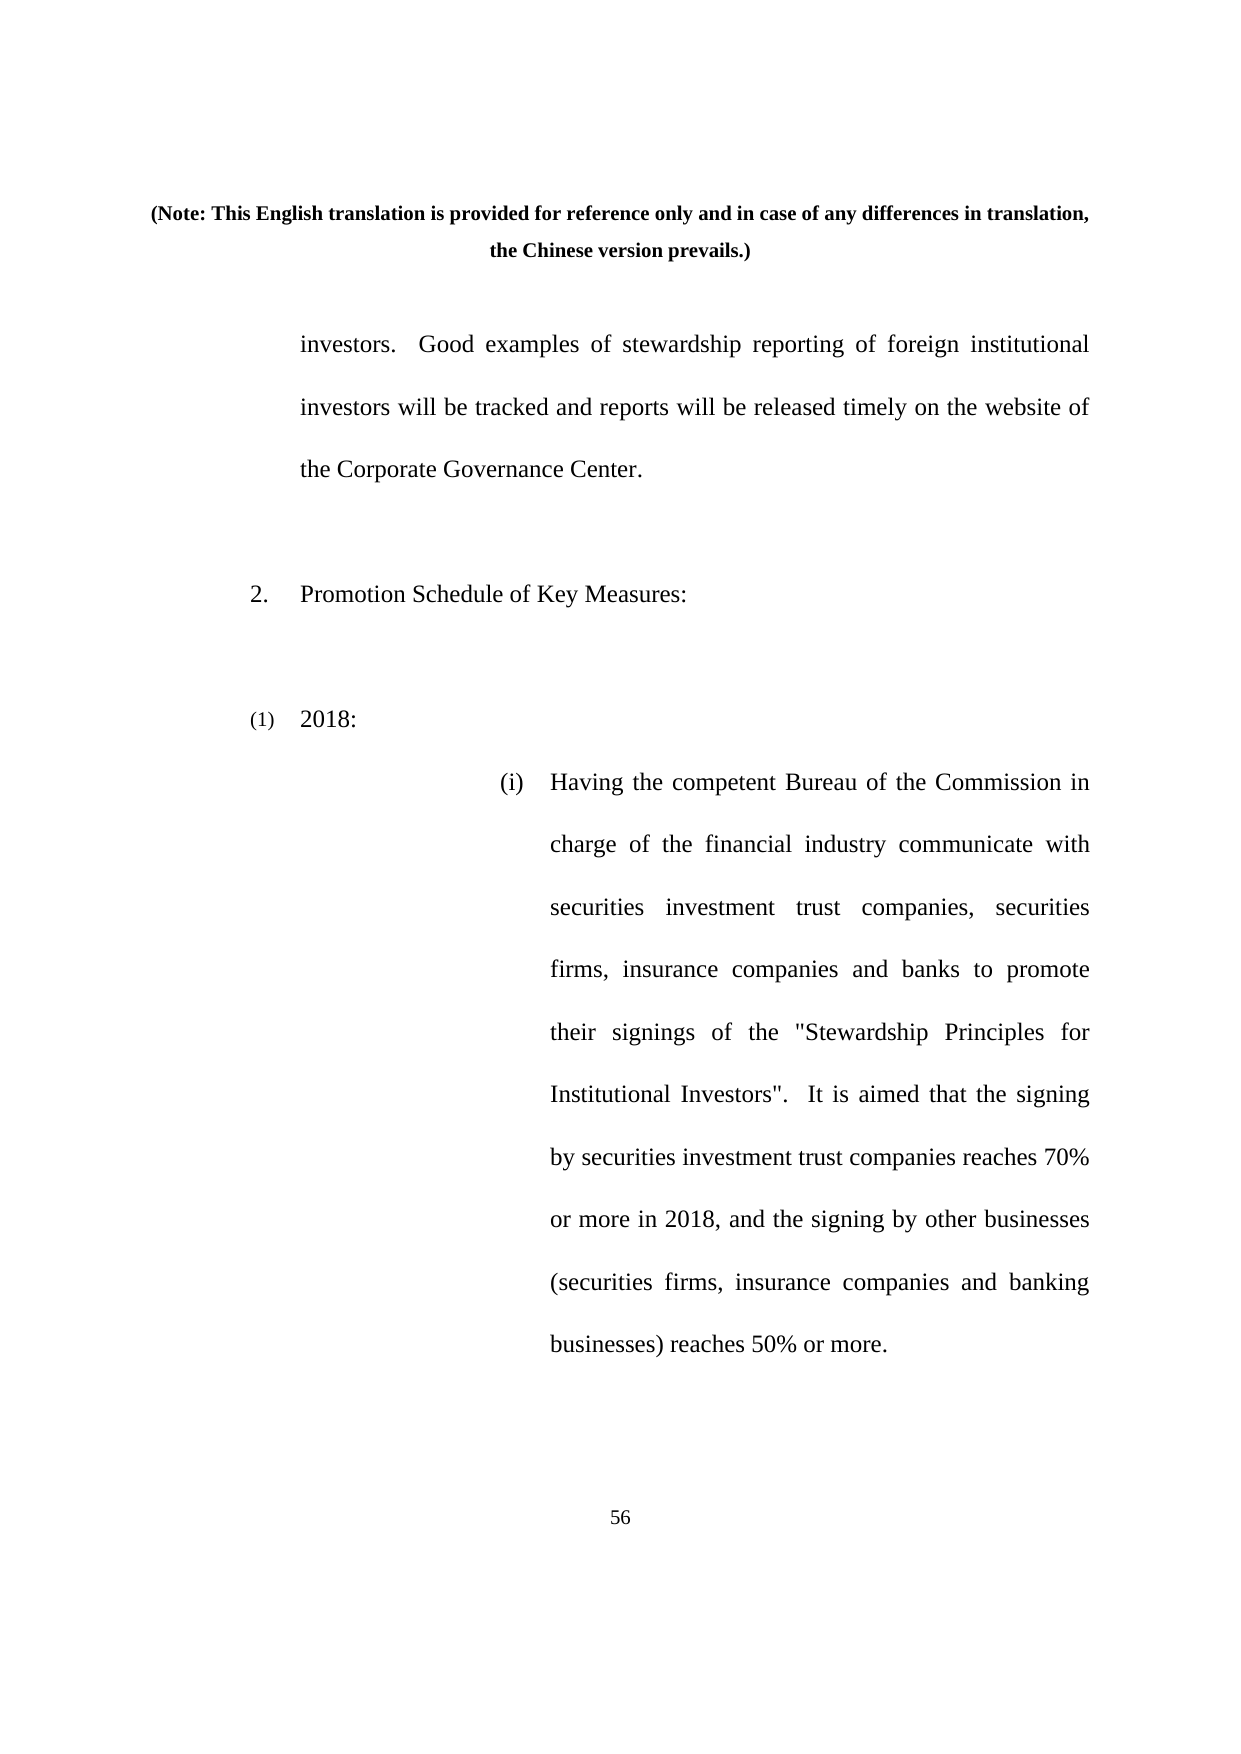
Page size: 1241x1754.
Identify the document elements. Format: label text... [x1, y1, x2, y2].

list Promotion Schedule of Key Measures: [250, 552, 1090, 614]
list Having the competent Bureau of the Commission in charge of the financial industry communicate with securities investment trust companies, securities firms, insurance companies and banks to promote their signings of the "Stewardship Principles for Institutional Investors". It is aimed that the signing by securities investment trust companies reaches 70% or more in 2018, and the signing by other businesses (securities firms, insurance companies and banking businesses) reaches 50% or more. [500, 739, 1090, 1364]
list investors. Good examples of stewardship reporting of foreign institutional investors will be tracked and reports will be released timely on the website of the Corporate Governance Center. [250, 302, 1090, 489]
list 2018: [250, 677, 1090, 739]
